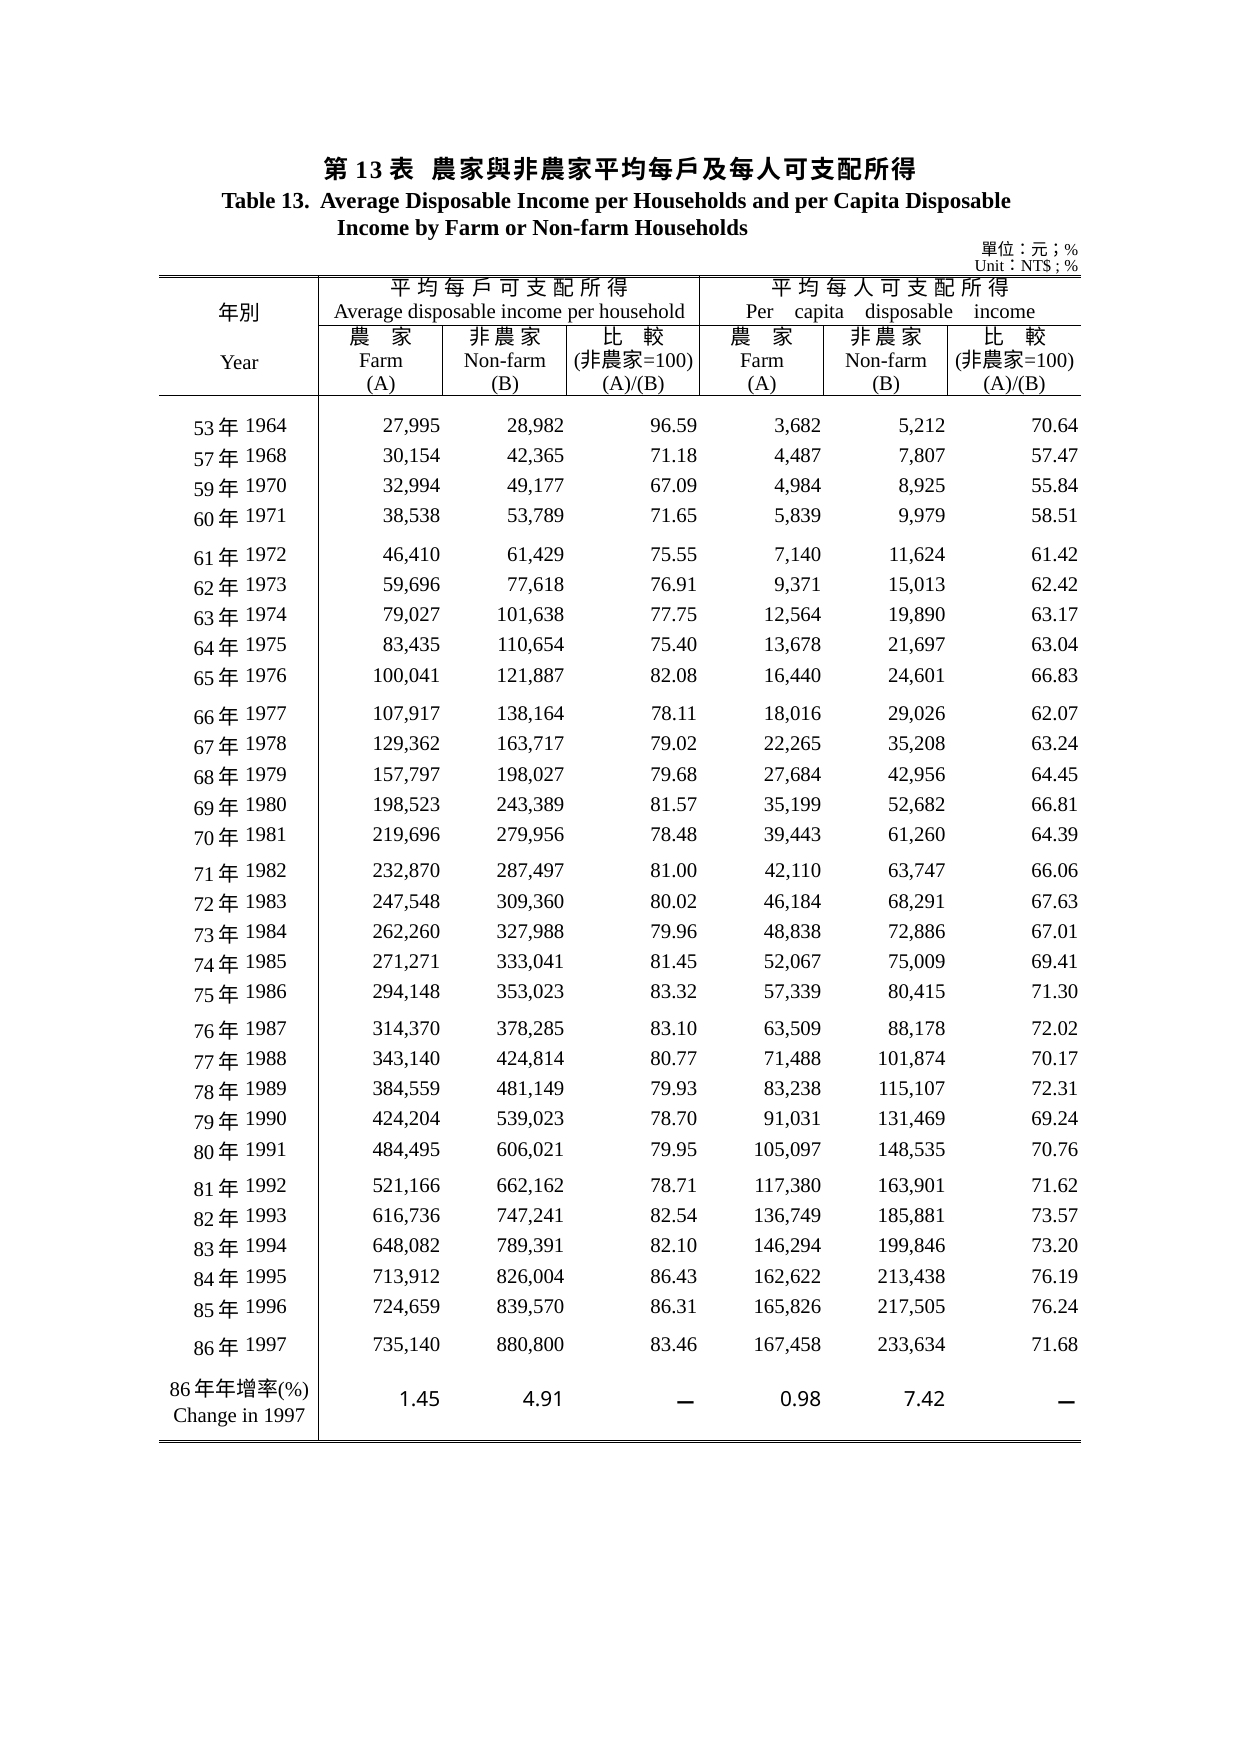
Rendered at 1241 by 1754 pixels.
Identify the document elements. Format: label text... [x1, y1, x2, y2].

table_cell 101,874 [824, 1045, 948, 1075]
table_cell 66.81 [948, 791, 1081, 821]
table_cell [824, 851, 948, 857]
table_cell 83.10 [567, 1015, 700, 1045]
table_cell 64.45 [948, 761, 1081, 791]
table_cell 15,013 [824, 571, 948, 601]
table_cell 79.02 [567, 730, 700, 761]
table_cell [443, 1009, 567, 1015]
table_cell 1975 [242, 631, 318, 662]
table_cell 71.68 [948, 1331, 1081, 1362]
table_cell [948, 1323, 1081, 1331]
table_cell 42,110 [700, 858, 824, 888]
table_cell 146,294 [700, 1233, 824, 1263]
table_cell 378,285 [443, 1015, 567, 1045]
table_cell 18,016 [700, 700, 824, 730]
table_cell [319, 1166, 443, 1172]
table_cell [319, 1009, 443, 1015]
table_cell [700, 1427, 824, 1440]
table_cell 71.65 [567, 502, 700, 532]
table_cell [700, 1323, 824, 1331]
table_cell 1964 [242, 412, 318, 442]
table_cell 1982 [242, 858, 318, 888]
table_cell [242, 1166, 318, 1172]
table_cell 1988 [242, 1045, 318, 1075]
table_cell 1970 [242, 472, 318, 502]
table_cell 農 家 Farm (A) [319, 326, 442, 395]
table_cell 353,023 [443, 978, 567, 1008]
table_cell 80.77 [567, 1045, 700, 1075]
table_cell [159, 1323, 242, 1331]
table_cell 65年 [159, 662, 242, 692]
table_cell 平均每人可支配所得 Per capita disposable income [700, 278, 1081, 325]
table_cell 農 家 Farm (A) [700, 326, 823, 395]
table_cell [824, 1009, 948, 1015]
table_cell 13,678 [700, 631, 824, 662]
table_cell [159, 1362, 318, 1372]
table_cell 1978 [242, 730, 318, 761]
table_cell 5,212 [824, 412, 948, 442]
table_cell 66.06 [948, 858, 1081, 888]
table_cell 1983 [242, 888, 318, 918]
table_cell 67年 [159, 730, 242, 761]
table_cell 247,548 [319, 888, 443, 918]
table_cell 67.09 [567, 472, 700, 502]
table_cell 24,601 [824, 662, 948, 692]
table_cell 71.18 [567, 442, 700, 472]
table_cell 86年年增率(%) Change in 1997 [159, 1372, 318, 1427]
table_cell 83,435 [319, 631, 443, 662]
table_cell 32,994 [319, 472, 443, 502]
table_cell 1989 [242, 1075, 318, 1105]
table_cell 148,535 [824, 1136, 948, 1166]
table_cell 271,271 [319, 948, 443, 978]
table_cell 1979 [242, 761, 318, 791]
table_cell 648,082 [319, 1233, 443, 1263]
table_cell 91,031 [700, 1105, 824, 1136]
table_cell [242, 1009, 318, 1015]
table_cell 68年 [159, 761, 242, 791]
table_cell 52,067 [700, 948, 824, 978]
table_cell 384,559 [319, 1075, 443, 1105]
table_cell 76.24 [948, 1293, 1081, 1323]
table_cell 880,800 [443, 1331, 567, 1362]
table_cell [948, 1362, 1081, 1372]
table_cell [700, 851, 824, 857]
table_cell 747,241 [443, 1202, 567, 1232]
table_cell [700, 692, 824, 700]
table_cell [443, 396, 567, 412]
table_cell [242, 1323, 318, 1331]
table_cell 1992 [242, 1172, 318, 1202]
table_cell [700, 1362, 824, 1372]
table_cell 217,505 [824, 1293, 948, 1323]
table_cell [159, 851, 242, 857]
table_cell [319, 396, 443, 412]
table_cell 484,495 [319, 1136, 443, 1166]
table_cell 57.47 [948, 442, 1081, 472]
table_cell 52,682 [824, 791, 948, 821]
table_cell 136,749 [700, 1202, 824, 1232]
table_cell 79.96 [567, 918, 700, 948]
table_cell [567, 1427, 700, 1440]
table_cell 72.31 [948, 1075, 1081, 1105]
table_cell 129,362 [319, 730, 443, 761]
table_cell 314,370 [319, 1015, 443, 1045]
table_cell [443, 851, 567, 857]
table_cell 單位：元；% [159, 242, 1081, 258]
table_cell 79.95 [567, 1136, 700, 1166]
table_cell 62.42 [948, 571, 1081, 601]
table_cell 162,622 [700, 1263, 824, 1293]
table_cell 68,291 [824, 888, 948, 918]
table_cell [948, 1427, 1081, 1440]
table_cell 1996 [242, 1293, 318, 1323]
table_cell 662,162 [443, 1172, 567, 1202]
table_cell [443, 533, 567, 541]
table_cell 64.39 [948, 821, 1081, 851]
table_cell [319, 851, 443, 857]
table_cell [700, 1166, 824, 1172]
table_cell 1981 [242, 821, 318, 851]
table_cell 73.57 [948, 1202, 1081, 1232]
table_cell [319, 1362, 443, 1372]
table_cell 115,107 [824, 1075, 948, 1105]
table_cell 0.98 [700, 1372, 824, 1427]
table_cell [242, 396, 318, 412]
table_cell 63.24 [948, 730, 1081, 761]
table_cell 105,097 [700, 1136, 824, 1166]
table_cell 35,199 [700, 791, 824, 821]
table_cell [242, 533, 318, 541]
table_cell 1985 [242, 948, 318, 978]
table_cell 平均每戶可支配所得 Average disposable income per household [319, 278, 699, 325]
table_cell 年別 [159, 278, 318, 325]
table_cell 7.42 [824, 1372, 948, 1427]
table_cell [159, 533, 242, 541]
table_cell 79,027 [319, 601, 443, 631]
table_cell 73.20 [948, 1233, 1081, 1263]
table_cell 78.48 [567, 821, 700, 851]
table_cell [319, 1323, 443, 1331]
table_cell 78.11 [567, 700, 700, 730]
table_cell 243,389 [443, 791, 567, 821]
table_cell 138,164 [443, 700, 567, 730]
table_cell 58.51 [948, 502, 1081, 532]
table_cell 839,570 [443, 1293, 567, 1323]
table_cell 78年 [159, 1075, 242, 1105]
table_cell [443, 692, 567, 700]
table_cell 46,410 [319, 541, 443, 571]
table_cell 1993 [242, 1202, 318, 1232]
table_cell 101,638 [443, 601, 567, 631]
table_cell [948, 1166, 1081, 1172]
table_cell 38,538 [319, 502, 443, 532]
table_cell 71.62 [948, 1172, 1081, 1202]
table_cell 77,618 [443, 571, 567, 601]
table_cell 86.31 [567, 1293, 700, 1323]
table_cell 84年 [159, 1263, 242, 1293]
table_cell Year [159, 325, 318, 395]
table_cell 69.41 [948, 948, 1081, 978]
table_cell 非 農 家 Non-farm (B) [824, 326, 947, 395]
table_cell 75.40 [567, 631, 700, 662]
table_cell 85年 [159, 1293, 242, 1323]
table_cell 96.59 [567, 412, 700, 442]
table_cell 61年 [159, 541, 242, 571]
table_cell 80年 [159, 1136, 242, 1166]
table_cell [567, 1166, 700, 1172]
table_cell 1.45 [319, 1372, 443, 1427]
table_cell [159, 692, 242, 700]
table_cell 63,747 [824, 858, 948, 888]
table_cell [824, 692, 948, 700]
table_cell 424,814 [443, 1045, 567, 1075]
table_cell [567, 1362, 700, 1372]
table_cell 59年 [159, 472, 242, 502]
table_cell 76年 [159, 1015, 242, 1045]
table_cell [824, 396, 948, 412]
table_cell 53,789 [443, 502, 567, 532]
table_cell 83,238 [700, 1075, 824, 1105]
table_cell Unit：NT$ ; % [159, 258, 1081, 275]
table_cell [948, 692, 1081, 700]
table_cell 53年 [159, 412, 242, 442]
table_cell 82.54 [567, 1202, 700, 1232]
table_cell 606,021 [443, 1136, 567, 1166]
table_cell 279,956 [443, 821, 567, 851]
table_cell 74年 [159, 948, 242, 978]
table_cell 1984 [242, 918, 318, 948]
table_cell 79.68 [567, 761, 700, 791]
table_cell 59,696 [319, 571, 443, 601]
table_cell [948, 396, 1081, 412]
table_cell 198,027 [443, 761, 567, 791]
table_cell 67.01 [948, 918, 1081, 948]
table_cell 75.55 [567, 541, 700, 571]
table_cell 327,988 [443, 918, 567, 948]
table_cell 5,839 [700, 502, 824, 532]
table_cell [567, 1323, 700, 1331]
table_cell 481,149 [443, 1075, 567, 1105]
table_cell 21,697 [824, 631, 948, 662]
table_cell [159, 1009, 242, 1015]
table_cell [824, 533, 948, 541]
table_cell 233,634 [824, 1331, 948, 1362]
table_cell 12,564 [700, 601, 824, 631]
table_cell 1990 [242, 1105, 318, 1136]
table_cell 57,339 [700, 978, 824, 1008]
table_cell 83.32 [567, 978, 700, 1008]
table_cell 27,684 [700, 761, 824, 791]
table_cell [567, 851, 700, 857]
table_cell 110,654 [443, 631, 567, 662]
table_cell 199,846 [824, 1233, 948, 1263]
table_cell 62.07 [948, 700, 1081, 730]
table_cell 46,184 [700, 888, 824, 918]
table_cell 167,458 [700, 1331, 824, 1362]
table_cell 1971 [242, 502, 318, 532]
table_cell 121,887 [443, 662, 567, 692]
table_header 第13表 農家與非農家平均每戶及每人可支配所得 [159, 150, 1081, 187]
table_cell 82.08 [567, 662, 700, 692]
table_cell 比 較 (非農家=100) (A)/(B) [567, 326, 699, 395]
table_cell 713,912 [319, 1263, 443, 1293]
table_cell 100,041 [319, 662, 443, 692]
table_cell [159, 1166, 242, 1172]
table_cell 309,360 [443, 888, 567, 918]
table_cell 67.63 [948, 888, 1081, 918]
table_cell 1972 [242, 541, 318, 571]
table_cell 非 農 家 Non-farm (B) [443, 326, 566, 395]
table_cell 69年 [159, 791, 242, 821]
table_cell 72,886 [824, 918, 948, 948]
table_cell [567, 692, 700, 700]
table_cell 1995 [242, 1263, 318, 1293]
table_cell [319, 1427, 443, 1440]
table_cell [319, 533, 443, 541]
table_cell 73年 [159, 918, 242, 948]
table_cell 61.42 [948, 541, 1081, 571]
table_cell 165,826 [700, 1293, 824, 1323]
table_cell 78.71 [567, 1172, 700, 1202]
table_cell [567, 1009, 700, 1015]
table_cell [824, 1362, 948, 1372]
table_cell 49,177 [443, 472, 567, 502]
table_cell 72年 [159, 888, 242, 918]
table_cell [443, 1323, 567, 1331]
table_cell 70年 [159, 821, 242, 851]
table_cell 77.75 [567, 601, 700, 631]
table_cell 7,140 [700, 541, 824, 571]
table_cell 826,004 [443, 1263, 567, 1293]
table_cell 4.91 [443, 1372, 567, 1427]
table_cell 333,041 [443, 948, 567, 978]
table_cell 60年 [159, 502, 242, 532]
table_cell 232,870 [319, 858, 443, 888]
table_cell 79年 [159, 1105, 242, 1136]
table_cell 157,797 [319, 761, 443, 791]
table_cell 219,696 [319, 821, 443, 851]
table_cell 78.70 [567, 1105, 700, 1136]
table_cell 9,979 [824, 502, 948, 532]
table_cell [700, 396, 824, 412]
table_cell 163,901 [824, 1172, 948, 1202]
table_cell [948, 533, 1081, 541]
table_cell [824, 1323, 948, 1331]
table_cell 66.83 [948, 662, 1081, 692]
table_cell 72.02 [948, 1015, 1081, 1045]
table_cell 71.30 [948, 978, 1081, 1008]
table_cell 424,204 [319, 1105, 443, 1136]
table_cell 82年 [159, 1202, 242, 1232]
table_cell 1974 [242, 601, 318, 631]
table_cell 42,365 [443, 442, 567, 472]
table_cell 81.00 [567, 858, 700, 888]
table_cell 1977 [242, 700, 318, 730]
table_cell 1997 [242, 1331, 318, 1362]
table_cell 80,415 [824, 978, 948, 1008]
table_cell 57年 [159, 442, 242, 472]
table_cell 3,682 [700, 412, 824, 442]
table_cell 1976 [242, 662, 318, 692]
table_cell 70.64 [948, 412, 1081, 442]
table_cell 1994 [242, 1233, 318, 1263]
table_cell 42,956 [824, 761, 948, 791]
table_cell 69.24 [948, 1105, 1081, 1136]
table_cell [567, 533, 700, 541]
table_cell [824, 1427, 948, 1440]
table_cell 1991 [242, 1136, 318, 1166]
table_cell 9,371 [700, 571, 824, 601]
table_cell 70.76 [948, 1136, 1081, 1166]
table_cell 76.91 [567, 571, 700, 601]
table_cell 71年 [159, 858, 242, 888]
table_cell 22,265 [700, 730, 824, 761]
table_cell 81.57 [567, 791, 700, 821]
table_cell 83年 [159, 1233, 242, 1263]
table_cell 77年 [159, 1045, 242, 1075]
table_cell 521,166 [319, 1172, 443, 1202]
table_cell 55.84 [948, 472, 1081, 502]
table_cell 1987 [242, 1015, 318, 1045]
table_cell 82.10 [567, 1233, 700, 1263]
table_cell 1986 [242, 978, 318, 1008]
table_cell 11,624 [824, 541, 948, 571]
table_cell 63.04 [948, 631, 1081, 662]
table_cell 35,208 [824, 730, 948, 761]
table_cell 8,925 [824, 472, 948, 502]
table_cell [443, 1166, 567, 1172]
table_cell 83.46 [567, 1331, 700, 1362]
table_cell 76.19 [948, 1263, 1081, 1293]
table_cell 27,995 [319, 412, 443, 442]
table_cell [159, 1427, 318, 1440]
table_cell [824, 1166, 948, 1172]
table_cell 79.93 [567, 1075, 700, 1105]
table_cell 107,917 [319, 700, 443, 730]
table_cell 131,469 [824, 1105, 948, 1136]
table_cell 16,440 [700, 662, 824, 692]
table_cell 1973 [242, 571, 318, 601]
table_cell － [948, 1372, 1081, 1427]
table_cell 1968 [242, 442, 318, 472]
table_cell 163,717 [443, 730, 567, 761]
table_cell 287,497 [443, 858, 567, 888]
table_cell 4,487 [700, 442, 824, 472]
table_cell 213,438 [824, 1263, 948, 1293]
table_cell 63年 [159, 601, 242, 631]
table_cell 7,807 [824, 442, 948, 472]
table_cell Table 13. Average Disposable Income per Households and per Capita Disposable Income by Farm or Non-farm Households [159, 188, 1081, 242]
table_cell [319, 692, 443, 700]
table_cell 724,659 [319, 1293, 443, 1323]
table_cell 62年 [159, 571, 242, 601]
table_cell [443, 1427, 567, 1440]
table_cell 735,140 [319, 1331, 443, 1362]
table_cell 29,026 [824, 700, 948, 730]
table_cell 117,380 [700, 1172, 824, 1202]
table_cell 63,509 [700, 1015, 824, 1045]
table_cell [948, 851, 1081, 857]
table_cell 86.43 [567, 1263, 700, 1293]
table_cell 81年 [159, 1172, 242, 1202]
table_cell 262,260 [319, 918, 443, 948]
table_cell 61,429 [443, 541, 567, 571]
table_cell [159, 396, 242, 412]
table_cell 80.02 [567, 888, 700, 918]
table_cell 185,881 [824, 1202, 948, 1232]
table_cell 294,148 [319, 978, 443, 1008]
table_cell 48,838 [700, 918, 824, 948]
table_cell 4,984 [700, 472, 824, 502]
table_cell 63.17 [948, 601, 1081, 631]
table_cell [443, 1362, 567, 1372]
table_cell 39,443 [700, 821, 824, 851]
table_cell 71,488 [700, 1045, 824, 1075]
table_cell － [567, 1372, 700, 1427]
table_cell 1980 [242, 791, 318, 821]
table_cell 616,736 [319, 1202, 443, 1232]
table_cell [242, 851, 318, 857]
table_cell 75,009 [824, 948, 948, 978]
table_cell [700, 533, 824, 541]
table_cell 539,023 [443, 1105, 567, 1136]
table_cell 70.17 [948, 1045, 1081, 1075]
table_cell 88,178 [824, 1015, 948, 1045]
table_cell [567, 396, 700, 412]
table_cell 81.45 [567, 948, 700, 978]
table_cell 75年 [159, 978, 242, 1008]
table_cell 343,140 [319, 1045, 443, 1075]
table_cell [700, 1009, 824, 1015]
table_cell [948, 1009, 1081, 1015]
table_cell 86年 [159, 1331, 242, 1362]
table_cell 64年 [159, 631, 242, 662]
table_cell 198,523 [319, 791, 443, 821]
table_cell 28,982 [443, 412, 567, 442]
table_cell 30,154 [319, 442, 443, 472]
table_cell [242, 692, 318, 700]
table_cell 66年 [159, 700, 242, 730]
table_cell 19,890 [824, 601, 948, 631]
table_cell 61,260 [824, 821, 948, 851]
table_cell 789,391 [443, 1233, 567, 1263]
table_cell 比 較 (非農家=100) (A)/(B) [948, 326, 1081, 395]
